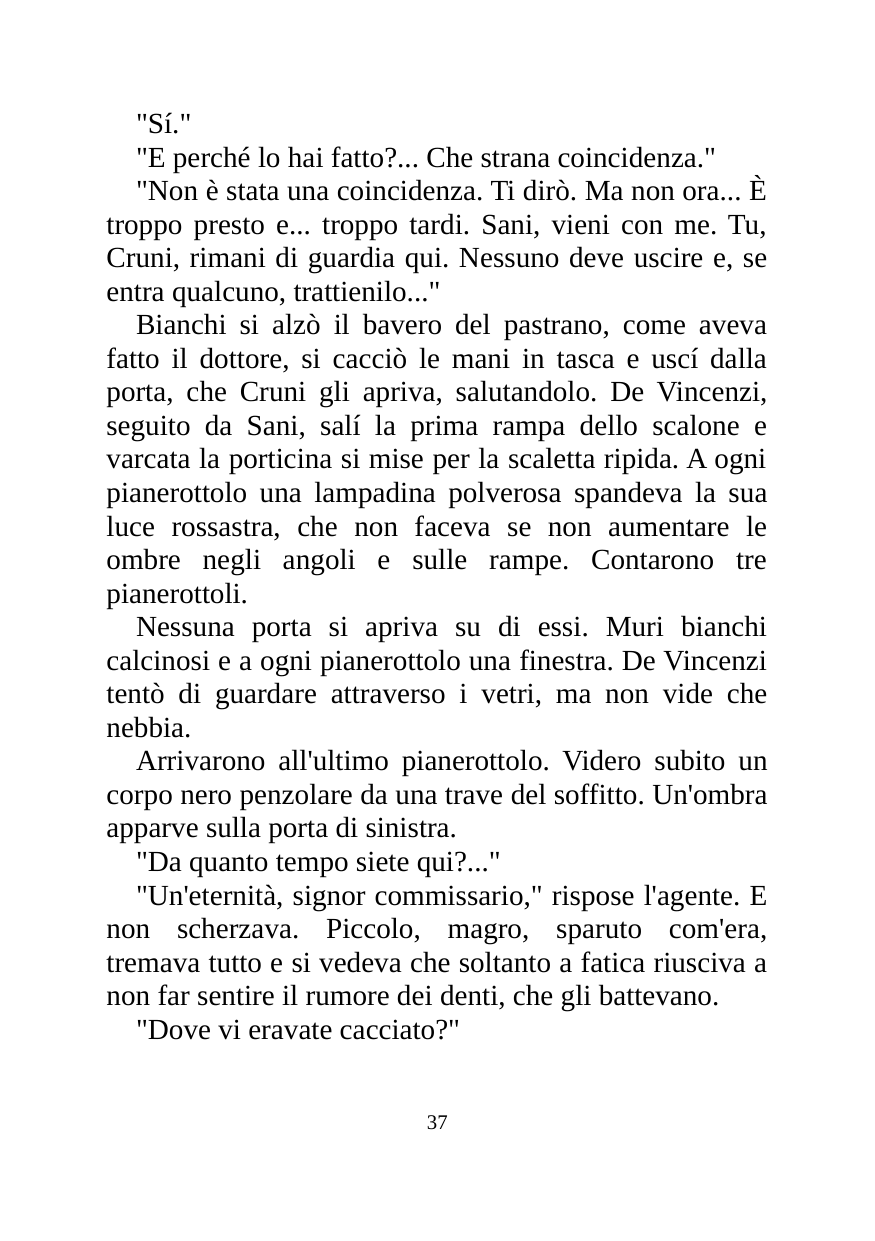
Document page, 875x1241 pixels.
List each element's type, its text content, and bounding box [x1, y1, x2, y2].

text "Non è stata una coincidenza. Ti dirò. Ma non ora... È troppo presto e... troppo tardi. Sani, vieni con me. Tu, Cruni, rimani di guardia qui. Nessuno deve uscire e, se entra qualcuno, trattienilo..." [106, 173, 768, 307]
text "E perché lo hai fatto?... Che strana coincidenza." [106, 140, 768, 173]
text Nessuna porta si apriva su di essi. Muri bianchi calcinosi e a ogni pianerottolo una finestra. De Vincenzi tentò di guardare attraverso i vetri, ma non vide che nebbia. [106, 609, 768, 743]
text "Da quanto tempo siete qui?..." [106, 844, 768, 878]
text "Un'eternità, signor commissario," rispose l'agente. E non scherzava. Piccolo, magro, sparuto com'era, tremava tutto e si vedeva che soltanto a fatica riusciva a non far sentire il rumore dei denti, che gli battevano. [106, 878, 768, 1012]
text "Dove vi eravate cacciato?" [106, 1012, 768, 1045]
text Arrivarono all'ultimo pianerottolo. Videro subito un corpo nero penzolare da una trave del soffitto. Un'ombra apparve sulla porta di sinistra. [106, 743, 768, 844]
text Bianchi si alzò il bavero del pastrano, come aveva fatto il dottore, si cacciò le mani in tasca e uscí dalla porta, che Cruni gli apriva, salutandolo. De Vincenzi, seguito da Sani, salí la prima rampa dello scalone e varcata la porticina si mise per la scaletta ripida. A ogni pianerottolo una lampadina polverosa spandeva la sua luce rossastra, che non faceva se non aumentare le ombre negli angoli e sulle rampe. Contarono tre pianerottoli. [106, 307, 768, 609]
text "Sí." [106, 106, 768, 140]
